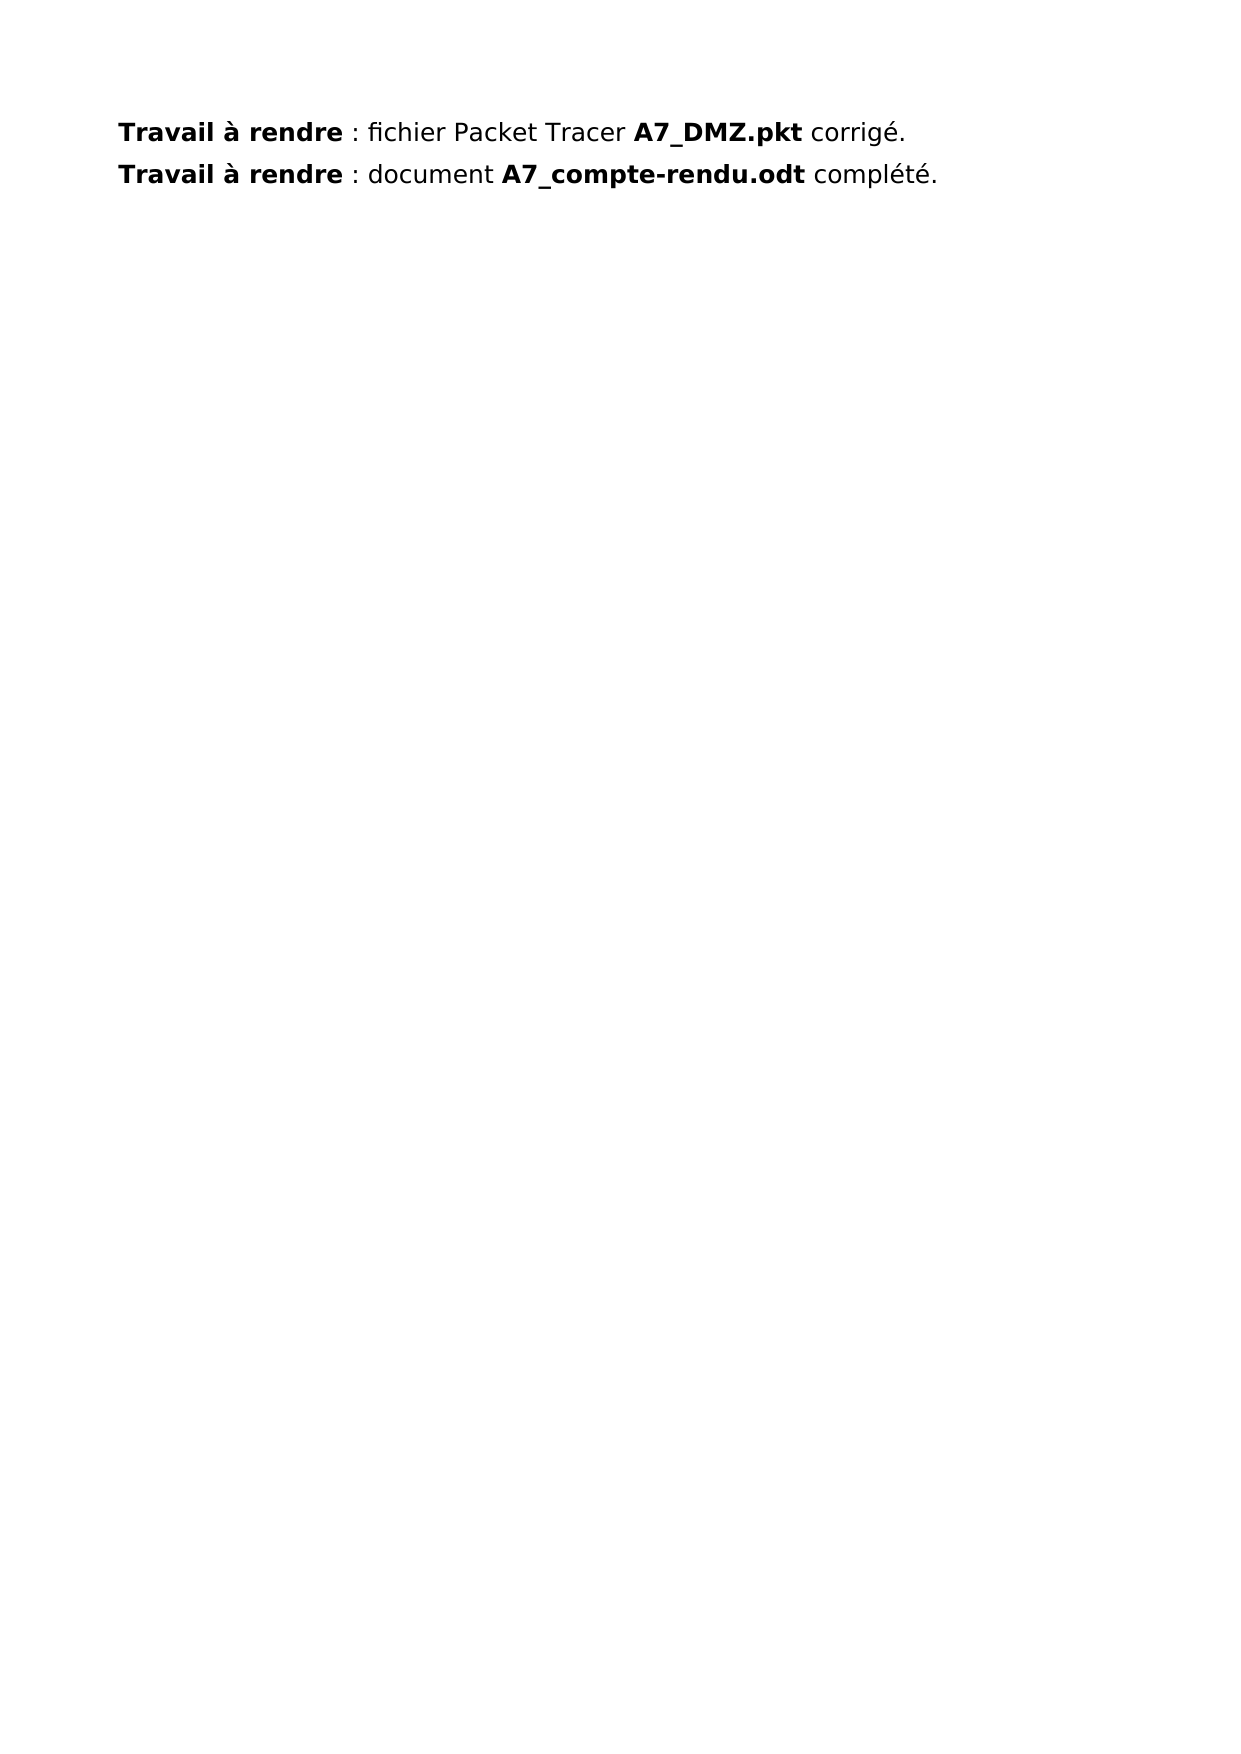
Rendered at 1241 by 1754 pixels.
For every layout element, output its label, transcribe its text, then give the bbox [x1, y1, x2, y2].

text Travail à rendre : fichier Packet Tracer A7_DMZ.pkt corrigé. [118, 118, 1122, 147]
text Travail à rendre : document A7_compte-rendu.odt complété. [118, 160, 1122, 189]
